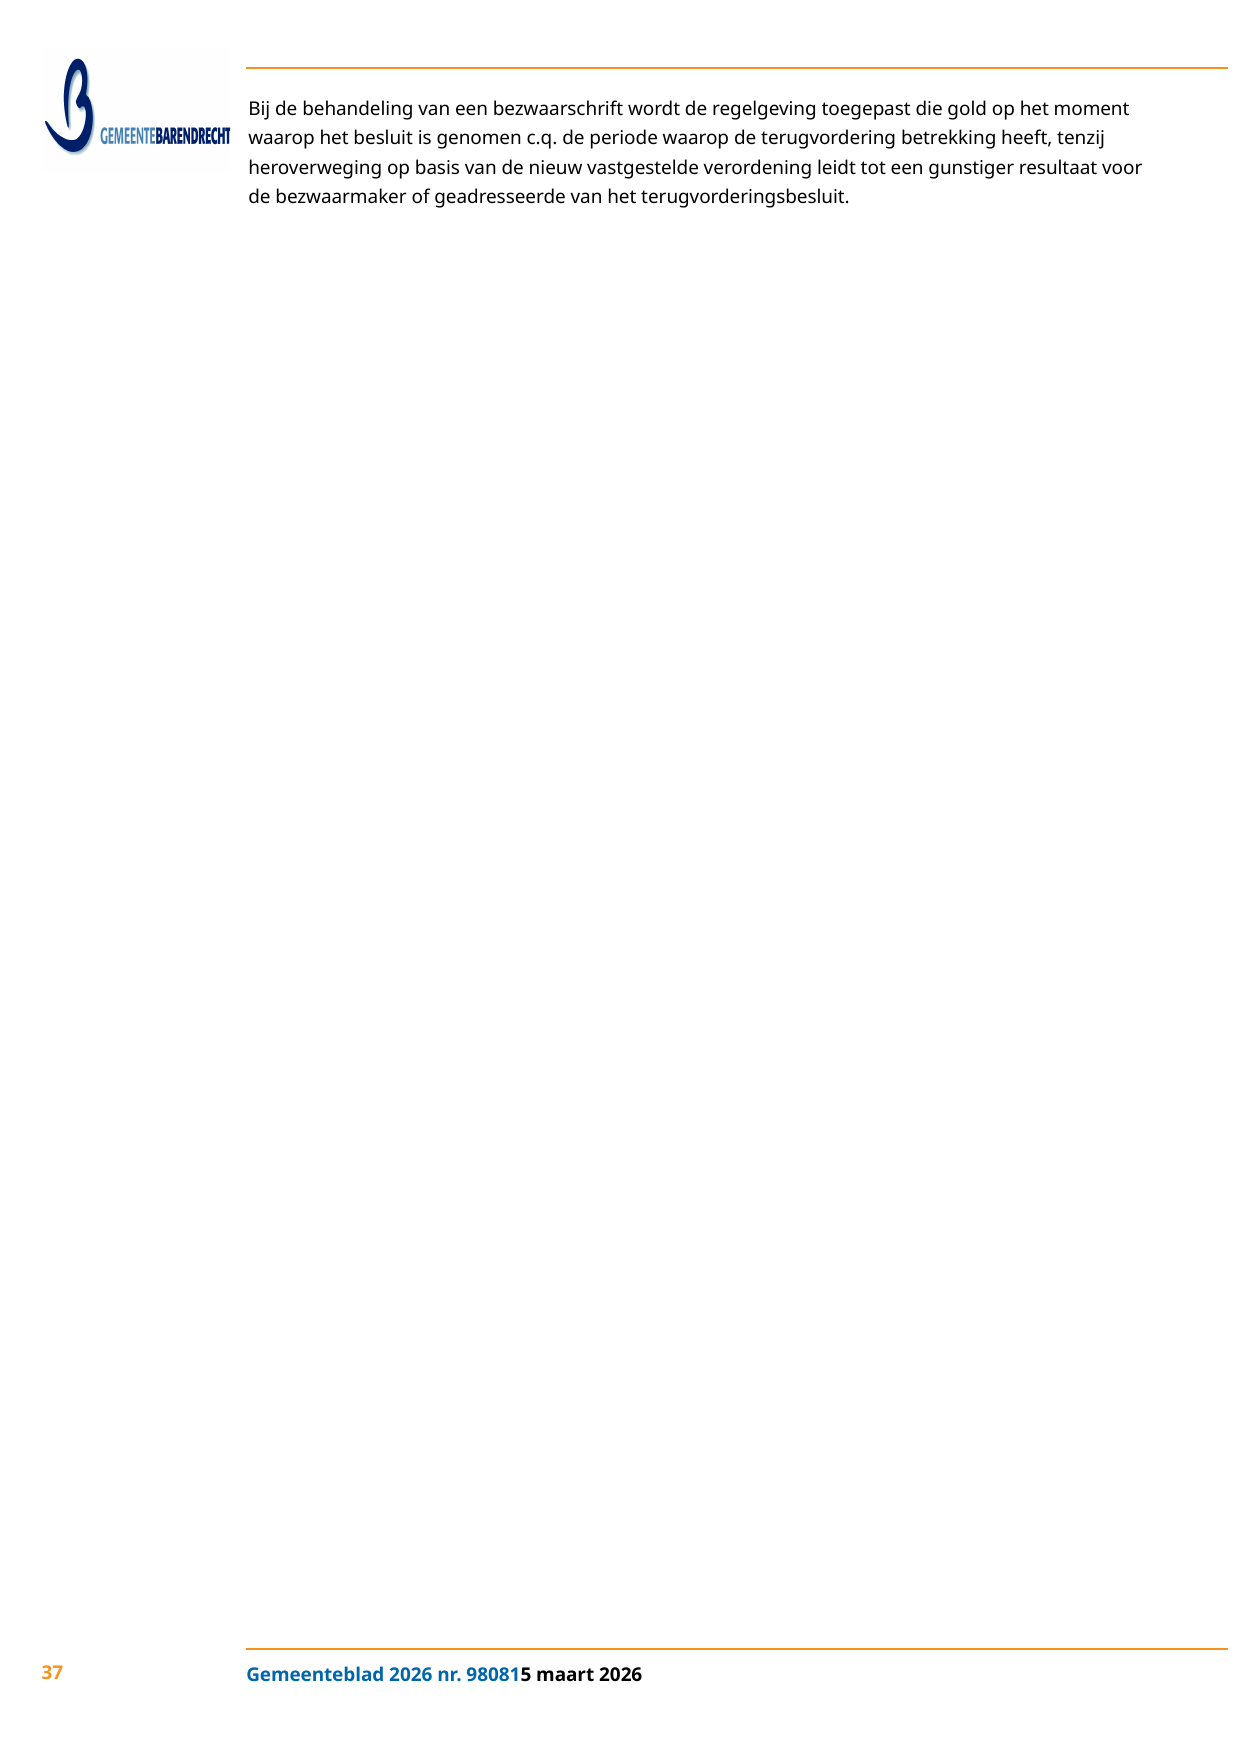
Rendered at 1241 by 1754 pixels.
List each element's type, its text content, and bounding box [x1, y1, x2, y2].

text Bij de behandeling van een bezwaarschrift wordt de regelgeving toegepast die gold op het moment waarop het besluit is genomen c.q. de periode waarop de terugvordering betrekking heeft, tenzij heroverweging op basis van de nieuw vastgestelde verordening leidt tot een gunstiger resultaat voor de bezwaarmaker of geadresseerde van het terugvorderingsbesluit. [248, 95, 1152, 209]
picture [41, 47, 231, 172]
